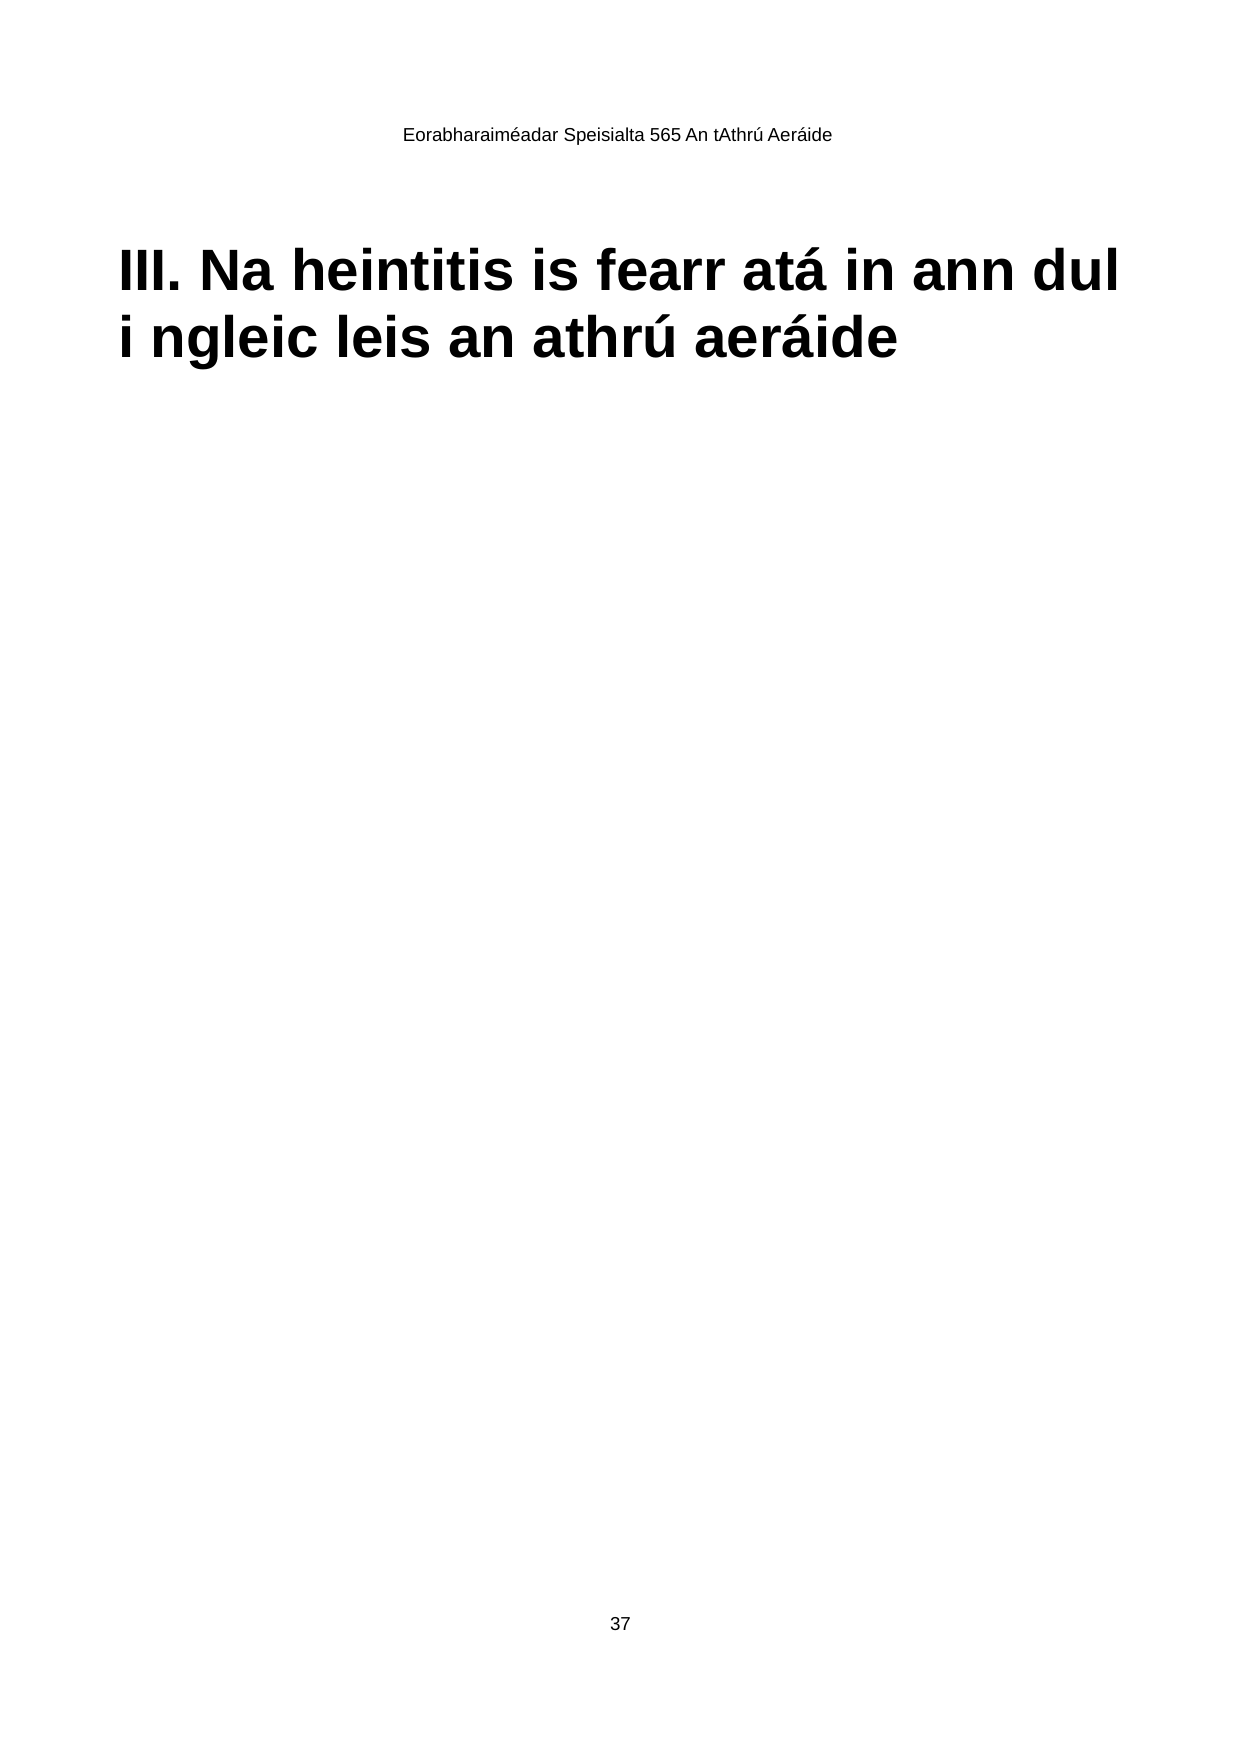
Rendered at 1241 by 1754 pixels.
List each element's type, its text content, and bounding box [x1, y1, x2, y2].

subtitle III. Na heintitis is fearr atá in ann dul i ngleic leis an athrú aeráide [118, 236, 1122, 370]
